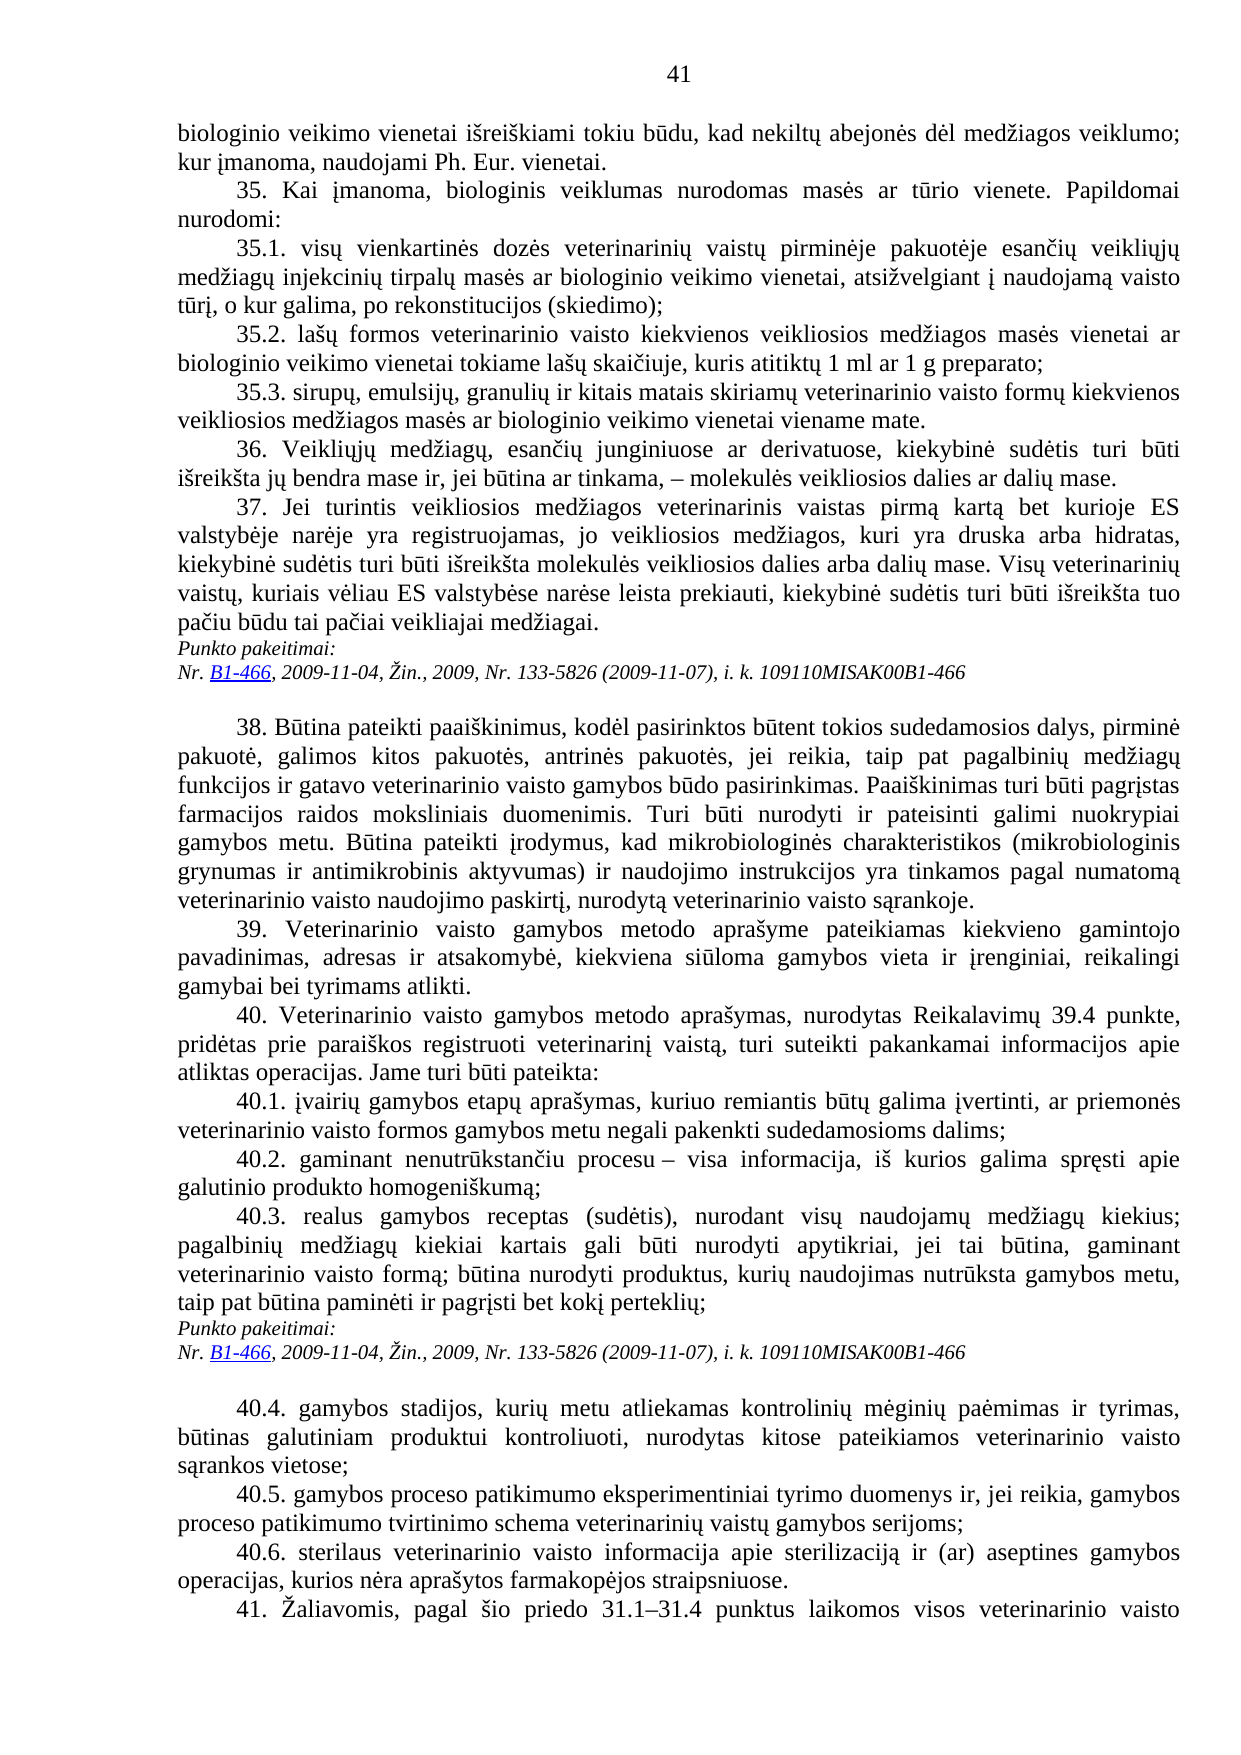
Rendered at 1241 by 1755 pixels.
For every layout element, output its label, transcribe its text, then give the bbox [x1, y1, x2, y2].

text 38. Būtina pateikti paaiškinimus, kodėl pasirinktos būtent tokios sudedamosios dalys, pirminė pakuotė, galimos kitos pakuotės, antrinės pakuotės, jei reikia, taip pat pagalbinių medžiagų funkcijos ir gatavo veterinarinio vaisto gamybos būdo pasirinkimas. Paaiškinimas turi būti pagrįstas farmacijos raidos moksliniais duomenimis. Turi būti nurodyti ir pateisinti galimi nuokrypiai gamybos metu. Būtina pateikti įrodymus, kad mikrobiologinės charakteristikos (mikrobiologinis grynumas ir antimikrobinis aktyvumas) ir naudojimo instrukcijos yra tinkamos pagal numatomą veterinarinio vaisto naudojimo paskirtį, nurodytą veterinarinio vaisto sąrankoje. [177, 712, 1181, 914]
text 40.6. sterilaus veterinarinio vaisto informacija apie sterilizaciją ir (ar) aseptines gamybos operacijas, kurios nėra aprašytos farmakopėjos straipsniuose. [177, 1537, 1181, 1594]
text 40. Veterinarinio vaisto gamybos metodo aprašymas, nurodytas Reikalavimų 39.4 punkte, pridėtas prie paraiškos registruoti veterinarinį vaistą, turi suteikti pakankamai informacijos apie atliktas operacijas. Jame turi būti pateikta: [177, 1000, 1181, 1086]
text Punkto pakeitimai: [177, 1316, 1181, 1340]
text Punkto pakeitimai: [177, 636, 1181, 660]
text 41. Žaliavomis, pagal šio priedo 31.1–31.4 punktus laikomos visos veterinarinio vaisto [177, 1594, 1181, 1623]
text 35. Kai įmanoma, biologinis veiklumas nurodomas masės ar tūrio vienete. Papildomai nurodomi: [177, 176, 1181, 233]
text 40.2. gaminant nenutrūkstančiu procesu – visa informacija, iš kurios galima spręsti apie galutinio produkto homogeniškumą; [177, 1144, 1181, 1201]
text 35.2. lašų formos veterinarinio vaisto kiekvienos veikliosios medžiagos masės vienetai ar biologinio veikimo vienetai tokiame lašų skaičiuje, kuris atitiktų 1 ml ar 1 g preparato; [177, 319, 1181, 377]
text 37. Jei turintis veikliosios medžiagos veterinarinis vaistas pirmą kartą bet kurioje ES valstybėje narėje yra registruojamas, jo veikliosios medžiagos, kuri yra druska arba hidratas, kiekybinė sudėtis turi būti išreikšta molekulės veikliosios dalies arba dalių mase. Visų veterinarinių vaistų, kuriais vėliau ES valstybėse narėse leista prekiauti, kiekybinė sudėtis turi būti išreikšta tuo pačiu būdu tai pačiai veikliajai medžiagai. [177, 492, 1181, 636]
text 40.5. gamybos proceso patikimumo eksperimentiniai tyrimo duomenys ir, jei reikia, gamybos proceso patikimumo tvirtinimo schema veterinarinių vaistų gamybos serijoms; [177, 1479, 1181, 1537]
text 39. Veterinarinio vaisto gamybos metodo aprašyme pateikiamas kiekvieno gamintojo pavadinimas, adresas ir atsakomybė, kiekviena siūloma gamybos vieta ir įrenginiai, reikalingi gamybai bei tyrimams atlikti. [177, 914, 1181, 1000]
text Nr. B1-466, 2009-11-04, Žin., 2009, Nr. 133-5826 (2009-11-07), i. k. 109110MISAK00B1-466 [177, 660, 1181, 684]
text 40.1. įvairių gamybos etapų aprašymas, kuriuo remiantis būtų galima įvertinti, ar priemonės veterinarinio vaisto formos gamybos metu negali pakenkti sudedamosioms dalims; [177, 1086, 1181, 1144]
text 36. Veikliųjų medžiagų, esančių junginiuose ar derivatuose, kiekybinė sudėtis turi būti išreikšta jų bendra mase ir, jei būtina ar tinkama, – molekulės veikliosios dalies ar dalių mase. [177, 434, 1181, 492]
text biologinio veikimo vienetai išreiškiami tokiu būdu, kad nekiltų abejonės dėl medžiagos veiklumo; kur įmanoma, naudojami Ph. Eur. vienetai. [177, 118, 1181, 176]
text 35.3. sirupų, emulsijų, granulių ir kitais matais skiriamų veterinarinio vaisto formų kiekvienos veikliosios medžiagos masės ar biologinio veikimo vienetai viename mate. [177, 377, 1181, 434]
text 40.4. gamybos stadijos, kurių metu atliekamas kontrolinių mėginių paėmimas ir tyrimas, būtinas galutiniam produktui kontroliuoti, nurodytas kitose pateikiamos veterinarinio vaisto sąrankos vietose; [177, 1393, 1181, 1479]
text 40.3. realus gamybos receptas (sudėtis), nurodant visų naudojamų medžiagų kiekius; pagalbinių medžiagų kiekiai kartais gali būti nurodyti apytikriai, jei tai būtina, gaminant veterinarinio vaisto formą; būtina nurodyti produktus, kurių naudojimas nutrūksta gamybos metu, taip pat būtina paminėti ir pagrįsti bet kokį perteklių; [177, 1201, 1181, 1316]
text 35.1. visų vienkartinės dozės veterinarinių vaistų pirminėje pakuotėje esančių veikliųjų medžiagų injekcinių tirpalų masės ar biologinio veikimo vienetai, atsižvelgiant į naudojamą vaisto tūrį, o kur galima, po rekonstitucijos (skiedimo); [177, 233, 1181, 319]
text Nr. B1-466, 2009-11-04, Žin., 2009, Nr. 133-5826 (2009-11-07), i. k. 109110MISAK00B1-466 [177, 1340, 1181, 1364]
